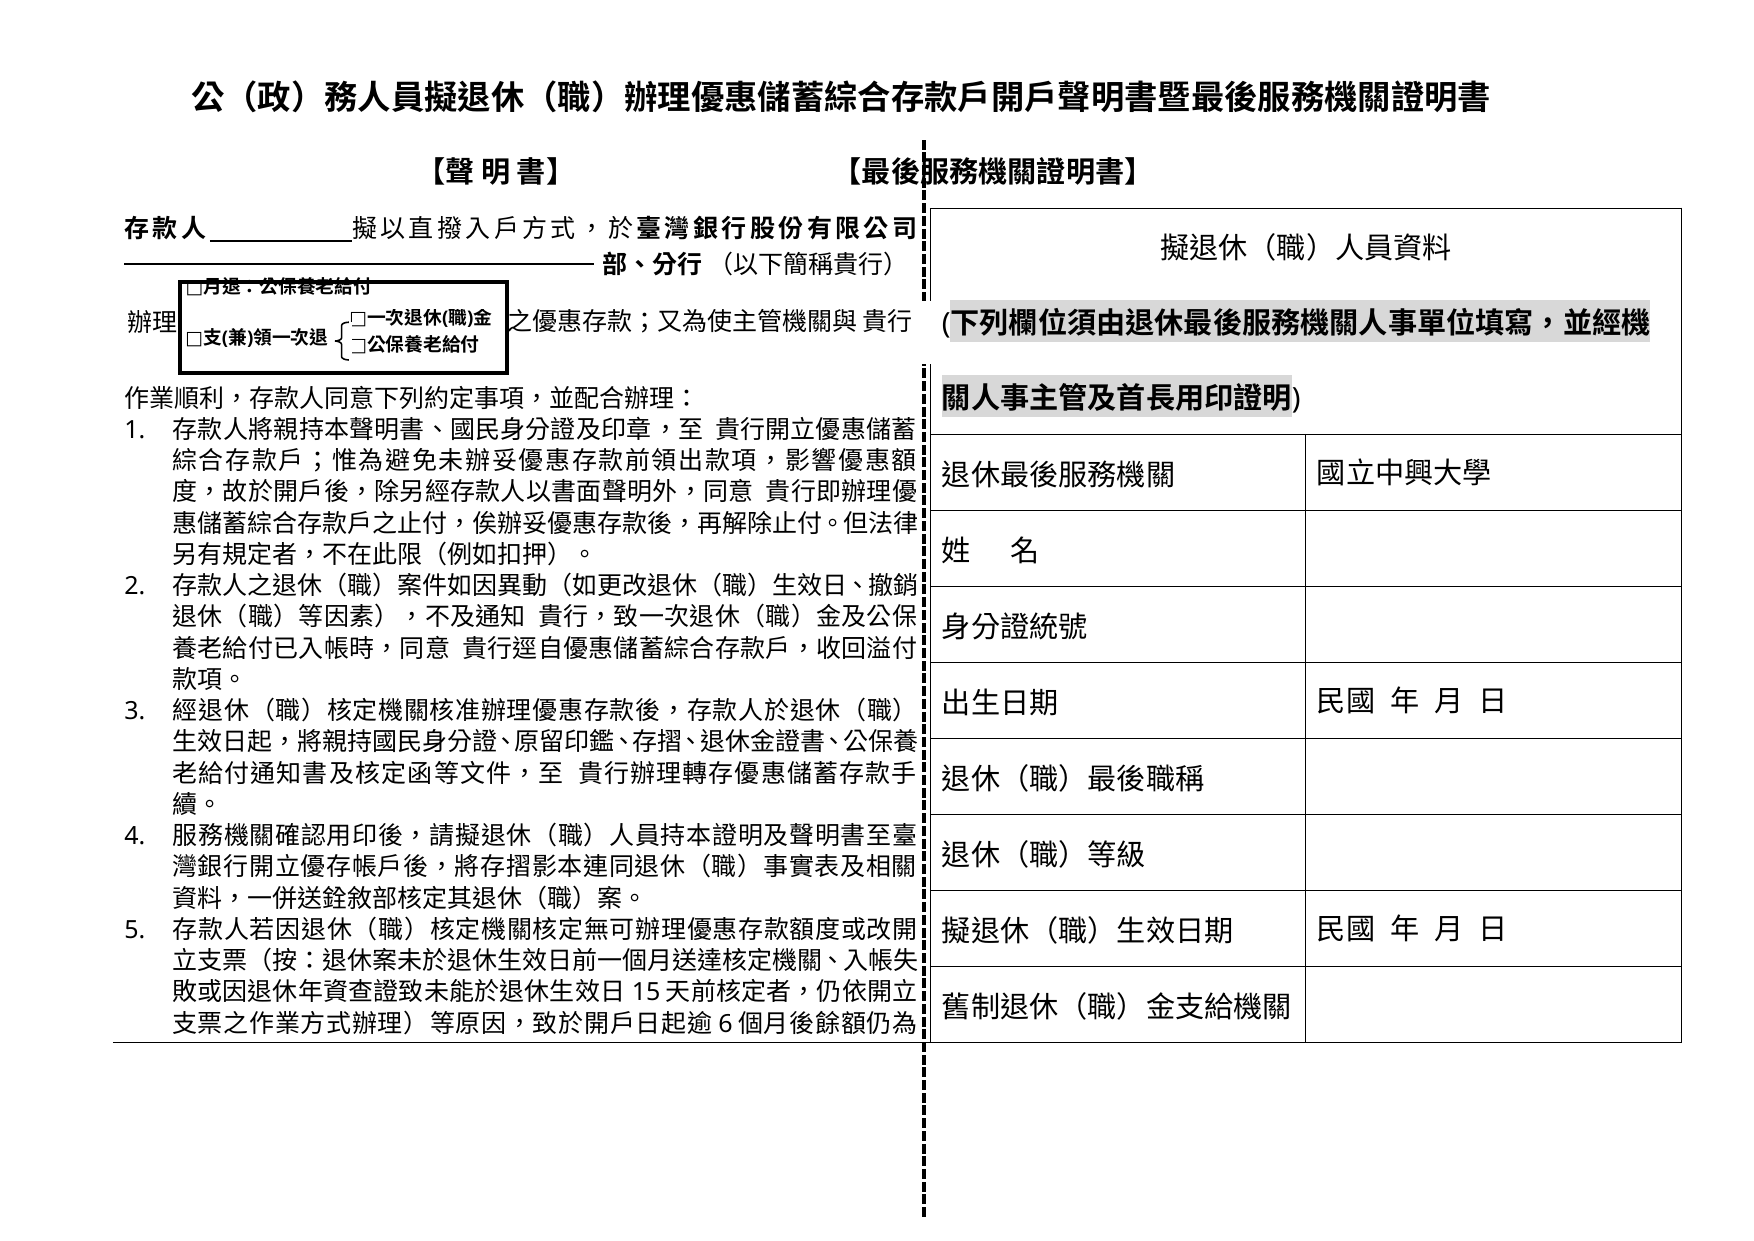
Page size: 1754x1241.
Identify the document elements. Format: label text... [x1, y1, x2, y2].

table_cell [1306, 967, 1681, 1042]
table_cell 國立中興大學 [1306, 435, 1681, 510]
table_cell 民國 年 月 日 [1306, 891, 1681, 966]
table_cell [1306, 587, 1681, 662]
table_cell [1306, 815, 1681, 890]
table_cell 身分證統號 [931, 587, 1305, 662]
text 公（政）務人員擬退休（職）辦理優惠儲蓄綜合存款戶開戶聲明書暨最後服務機關證明書 [124, 58, 1630, 133]
table_cell 出生日期 [931, 663, 1305, 738]
text 【聲 明 書】 【最後服務機關證明書】 [124, 133, 1630, 208]
table_cell 民國 年 月 日 [1306, 663, 1681, 738]
table_cell [1306, 739, 1681, 814]
table_cell [1306, 511, 1681, 586]
table_cell 擬退休（職）生效日期 [931, 891, 1305, 966]
table_cell 退休（職）最後職稱 [931, 739, 1305, 814]
table_cell 姓 名 [931, 511, 1305, 586]
table_cell 退休最後服務機關 [931, 435, 1305, 510]
table_cell 舊制退休（職）金支給機關 [931, 967, 1305, 1042]
table_header 存款人 擬以直撥入戶方式，於臺灣銀行股份有限公司 部、分行 （以下簡稱貴行） 作業順利，存款人同意下列約定事項，並配合辦理： 存款人將親持本聲明書、國民身分證及印章，至 貴行開立優惠儲蓄綜合存款戶；惟為避免未辦妥優惠存款前領出款項，影響優惠額度，故於開戶後，除另經存款人以書面聲明外，同意 貴行即辦理優惠儲蓄綜合存款戶之止付，俟辦妥優惠存款後，再解除止付。但法律另有規定者，不在此限（例如扣押）。 存款人之退休（職）案件如因異動（如更改退休（職）生效日、撤銷退休（職）等因素），不及通知 貴行，致一次退休（職）金及公保養老給付已入帳時，同意 貴行逕自優惠儲蓄綜合存款戶，收回溢付款項。 經退休（職）核定機關核准辦理優惠存款後，存款人於退休（職）生效日起，將親持國民身分證、原留印鑑、存摺、退休金證書、公保養老給付通知書及核定函等文件，至 貴行辦理轉存優惠儲蓄存款手續。 服務機關確認用印後，請擬退休（職）人員持本證明及聲明書至臺灣銀行開立優存帳戶後，將存摺影本連同退休（職）事實表及相關資料，一併送銓敘部核定其退休（職）案。 存款人若因退休（職）核定機關核定無可辦理優惠存款額度或改開立支票（按：退休案未於退休生效日前一個月送達核定機關、入帳失敗或因退休年資查證致未能於退休生效日15天前核定者，仍依開立支票之作業方式辦理）等原因，致於開戶日起逾6個月後餘額仍為零者，同意 貴行逕行辦理銷戶。 此致 臺灣銀行股份有限公司 存款人： 簽章 中華民國106年 月 日 [113, 208, 938, 1042]
table_cell 退休（職）等級 [931, 815, 1305, 890]
table_header 擬退休（職）人員資料 (下列欄位須由退休最後服務機關人事單位填寫，並經機關人事主管及首長用印證明) [931, 209, 1681, 434]
